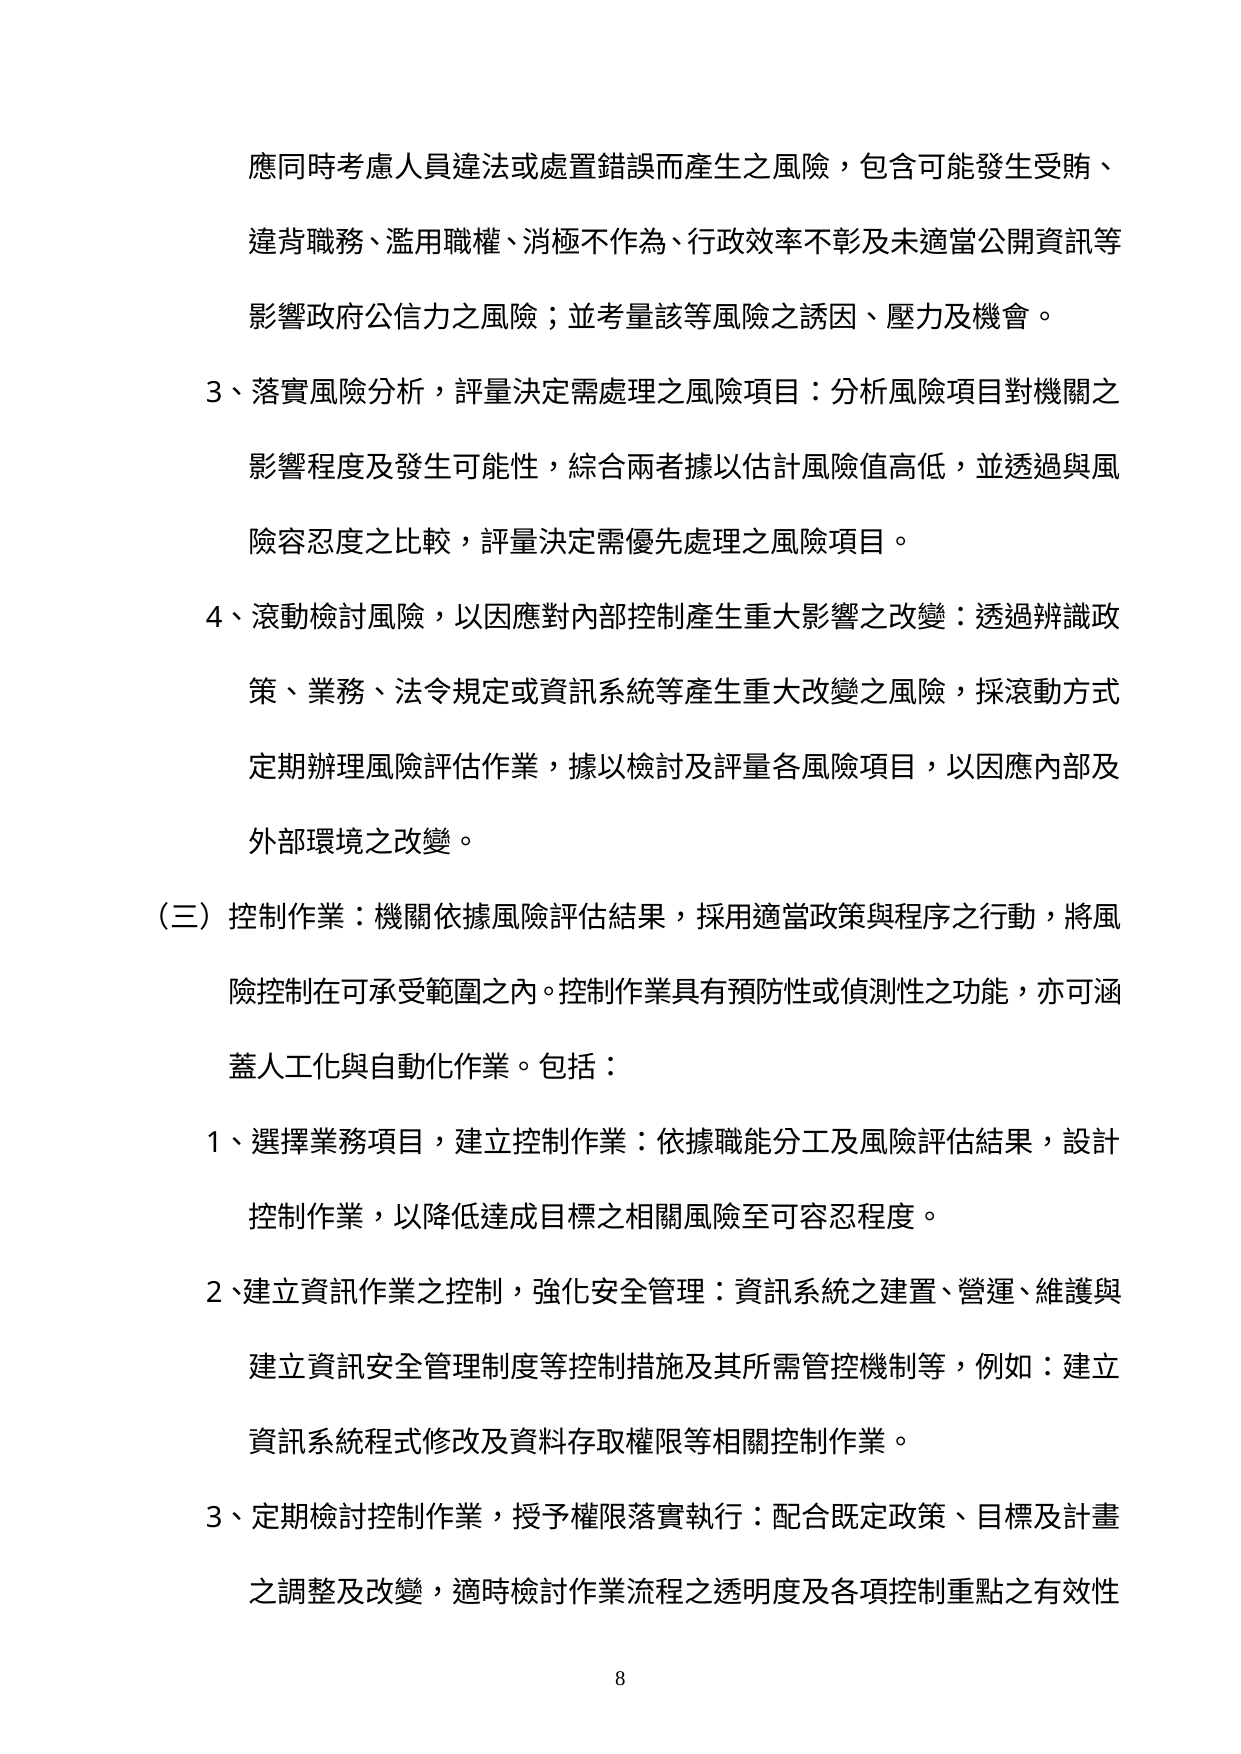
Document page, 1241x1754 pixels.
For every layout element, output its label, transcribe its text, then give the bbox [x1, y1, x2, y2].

text （三）控制作業：機關依據風險評估結果，採用適當政策與程序之行動，將風險控制在可承受範圍之內。控制作業具有預防性或偵測性之功能，亦可涵蓋人工化與自動化作業。包括： [141, 877, 1122, 1102]
text 應同時考慮人員違法或處置錯誤而產生之風險，包含可能發生受賄、違背職務、濫用職權、消極不作為、行政效率不彰及未適當公開資訊等影響政府公信力之風險；並考量該等風險之誘因、壓力及機會。 [206, 127, 1122, 352]
text 3、定期檢討控制作業，授予權限落實執行：配合既定政策、目標及計畫之調整及改變，適時檢討作業流程之透明度及各項控制重點之有效性 [206, 1477, 1122, 1627]
text 2、建立資訊作業之控制，強化安全管理：資訊系統之建置、營運、維護與建立資訊安全管理制度等控制措施及其所需管控機制等，例如：建立資訊系統程式修改及資料存取權限等相關控制作業。 [206, 1252, 1122, 1477]
text 1、選擇業務項目，建立控制作業：依據職能分工及風險評估結果，設計控制作業，以降低達成目標之相關風險至可容忍程度。 [206, 1102, 1122, 1252]
text 4、滾動檢討風險，以因應對內部控制產生重大影響之改變：透過辨識政策、業務、法令規定或資訊系統等產生重大改變之風險，採滾動方式定期辦理風險評估作業，據以檢討及評量各風險項目，以因應內部及外部環境之改變。 [206, 577, 1122, 877]
text 3、落實風險分析，評量決定需處理之風險項目：分析風險項目對機關之影響程度及發生可能性，綜合兩者據以估計風險值高低，並透過與風險容忍度之比較，評量決定需優先處理之風險項目。 [206, 352, 1122, 577]
